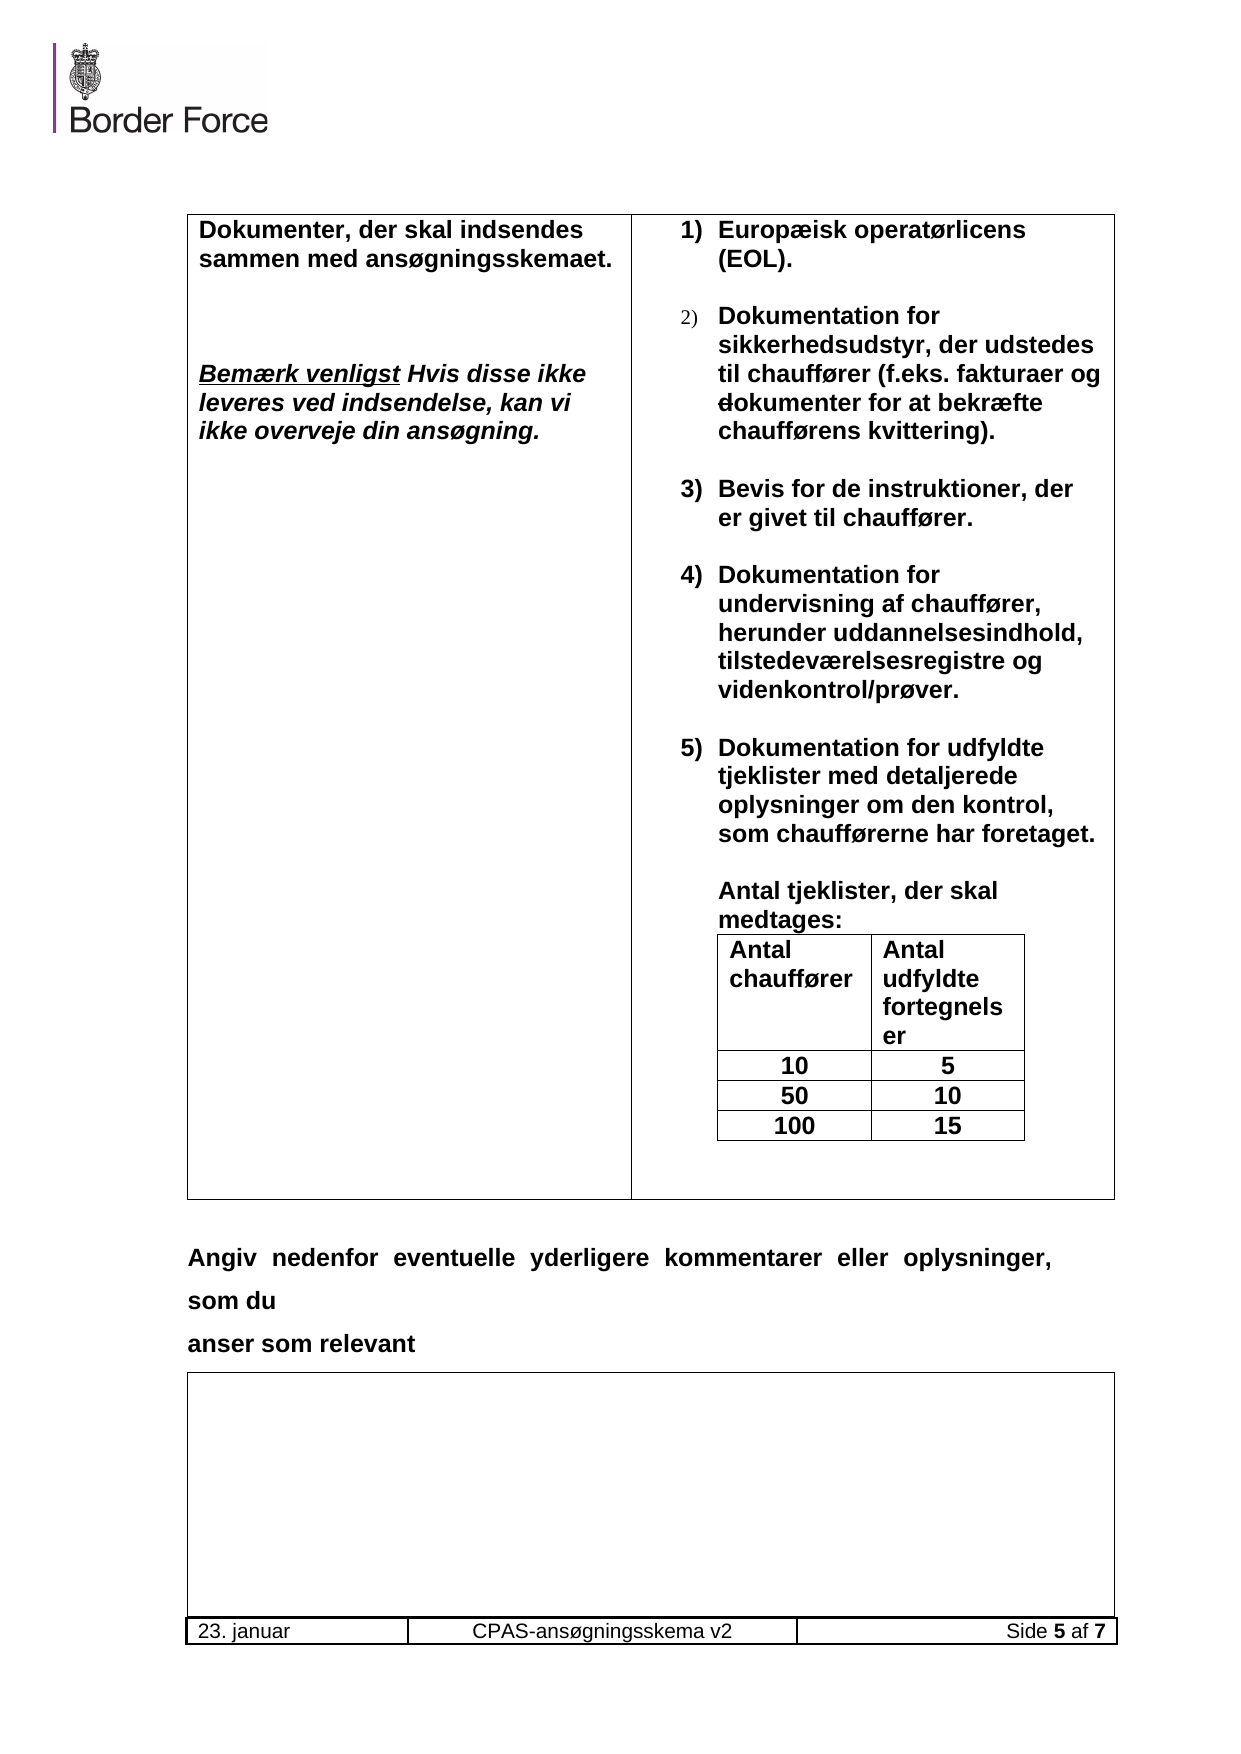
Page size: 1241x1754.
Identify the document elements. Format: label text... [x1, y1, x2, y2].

table_cell 10 [718, 1051, 871, 1080]
table_header [188, 128, 632, 214]
table_cell 10 [872, 1081, 1024, 1110]
table_cell 5 [872, 1051, 1024, 1080]
table_cell 15 [872, 1111, 1024, 1140]
text Angiv nedenfor eventuelle yderligere kommentarer eller oplysninger, som du [187, 1243, 1053, 1314]
table_cell 50 [718, 1081, 871, 1110]
table_header [188, 1373, 1114, 1616]
table_header Antal chauffører [718, 935, 871, 1050]
table_cell 100 [718, 1111, 871, 1140]
table_header [632, 128, 1114, 214]
text anser som relevant [187, 1329, 1053, 1358]
table_cell Europæisk operatørlicens (EOL). Dokumentation for sikkerhedsudstyr, der udstedes til chauffører (f.eks. fakturaer og dokumenter for at bekræfte chaufførens kvittering). Bevis for de instruktioner, der er givet til chauffører. Dokumentation for undervisning af chauffører, herunder uddannelsesindhold, tilstedeværelsesregistre og videnkontrol/prøver. Dokumentation for udfyldte tjeklister med detaljerede oplysninger om den kontrol, som chaufførerne har foretaget. Antal tjeklister, der skal medtages: [632, 215, 1114, 1198]
table_header Antal udfyldte fortegnelser [872, 935, 1024, 1050]
table_cell Dokumenter, der skal indsendes sammen med ansøgningsskemaet. Bemærk venligst Hvis disse ikke leveres ved indsendelse, kan vi ikke overveje din ansøgning. [188, 215, 631, 1198]
